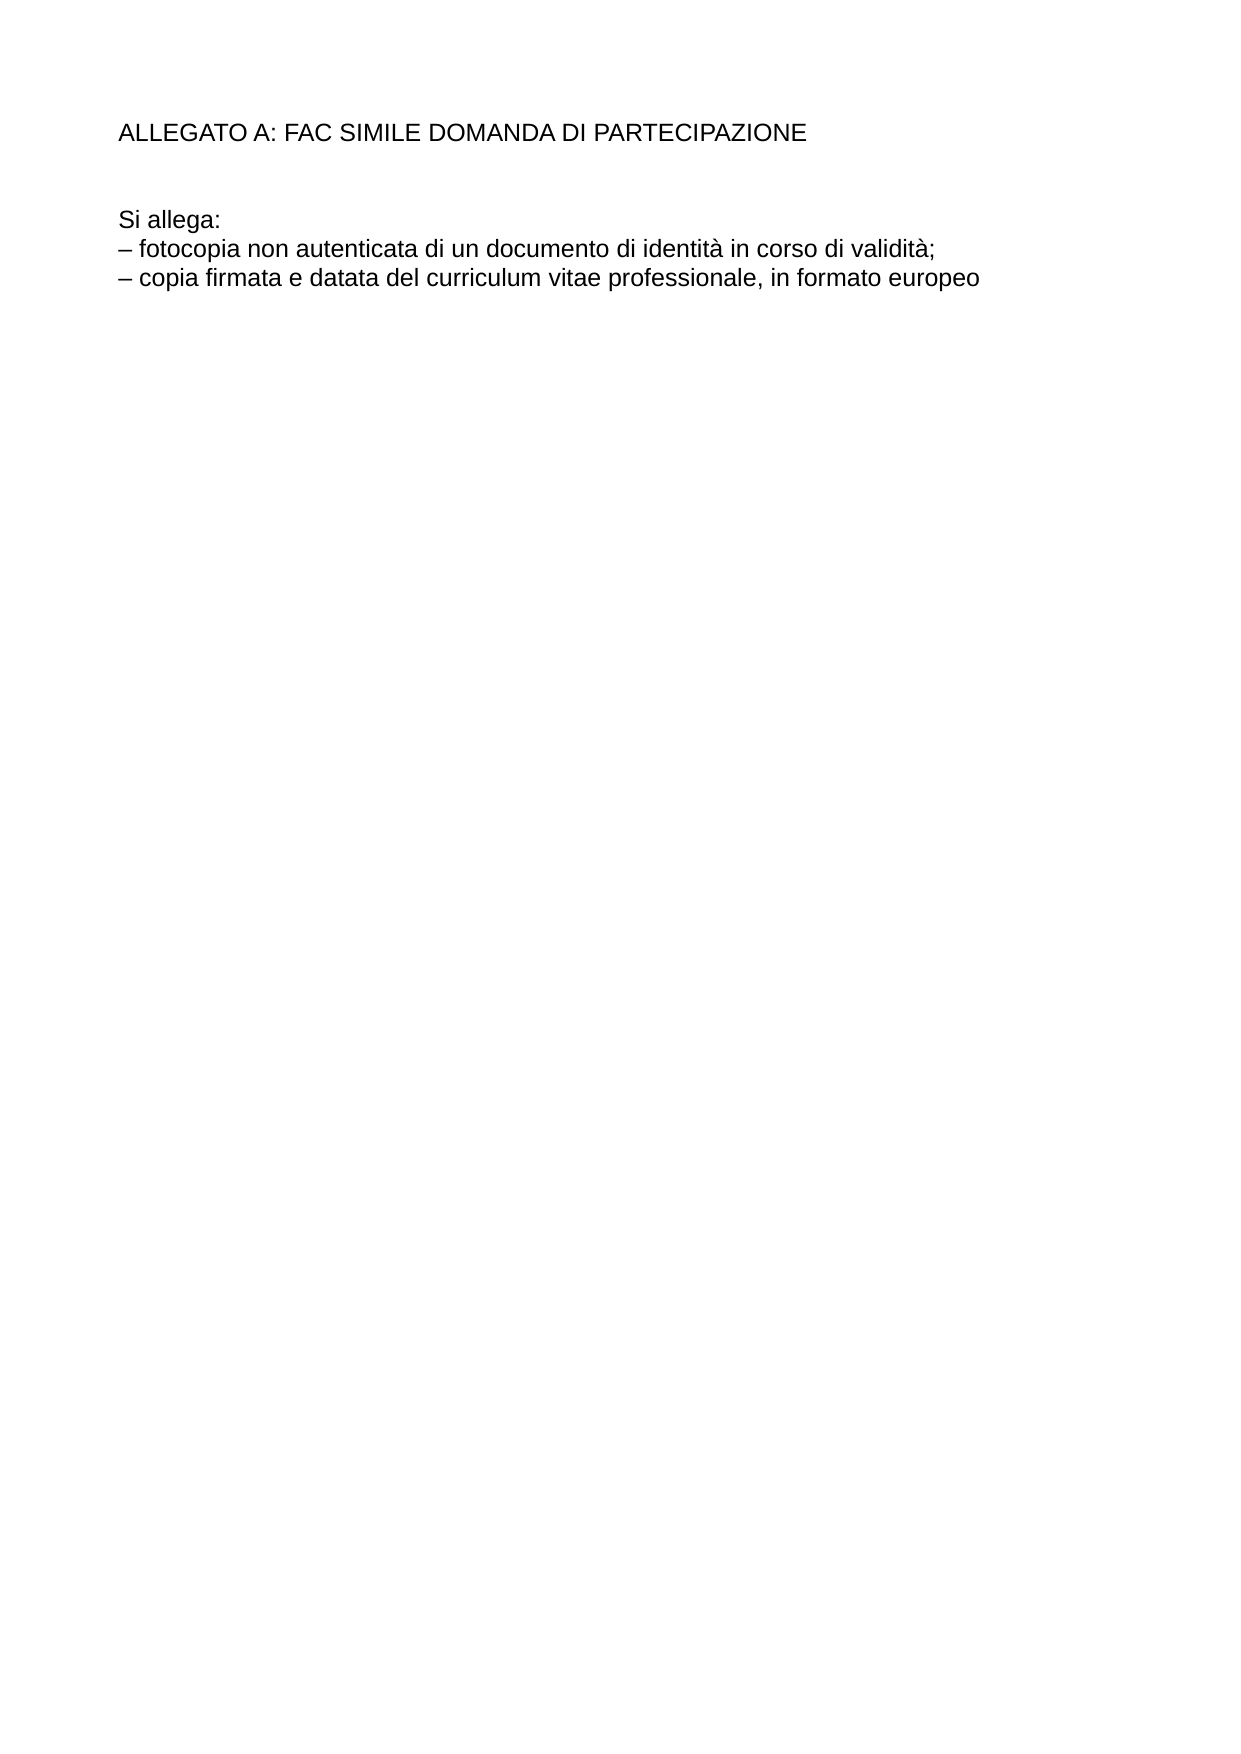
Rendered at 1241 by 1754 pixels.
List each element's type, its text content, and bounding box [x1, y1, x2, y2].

text – fotocopia non autenticata di un documento di identità in corso di validità; [118, 234, 1122, 263]
text Si allega: [118, 205, 1122, 234]
text – copia firmata e datata del curriculum vitae professionale, in formato europeo [118, 263, 1122, 291]
